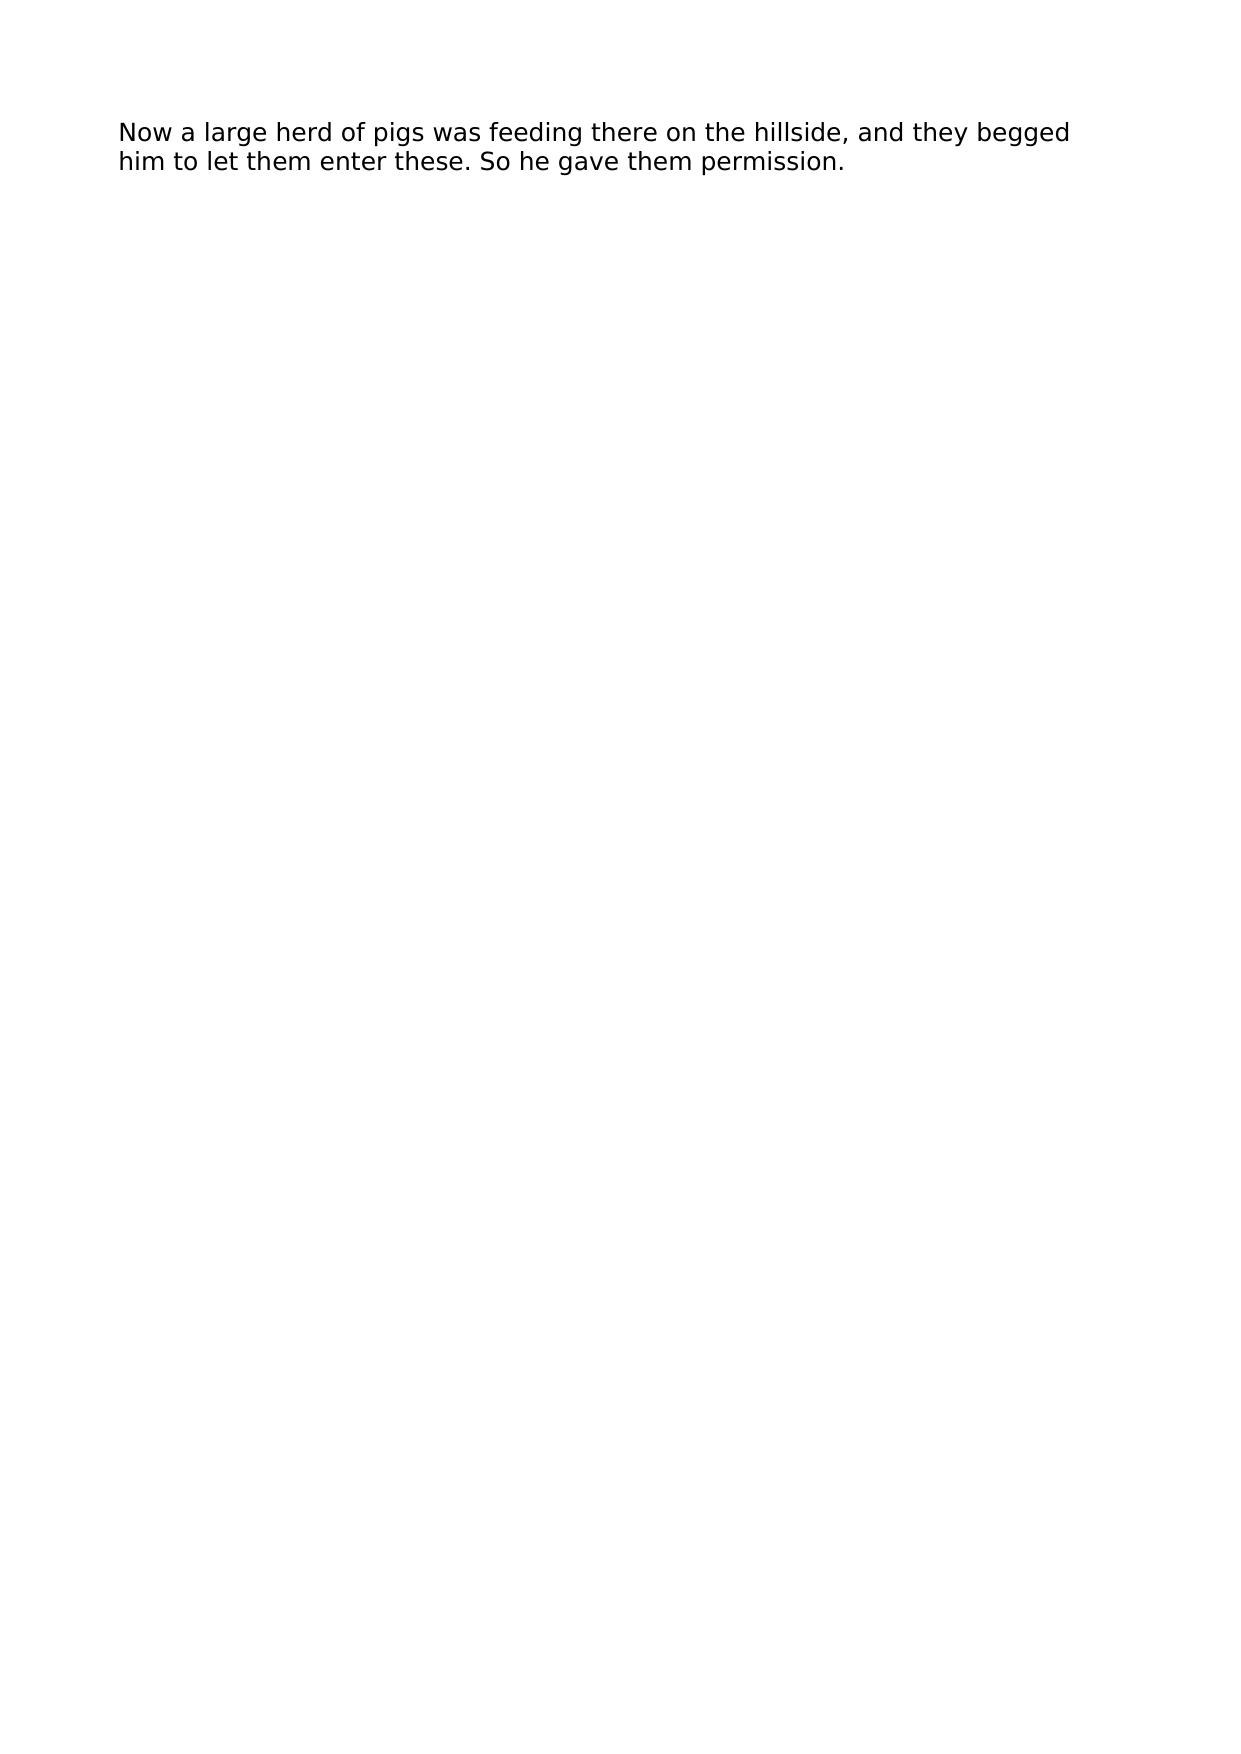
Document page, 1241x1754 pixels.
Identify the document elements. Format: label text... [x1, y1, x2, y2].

text Now a large herd of pigs was feeding there on the hillside, and they begged him to let them enter these. So he gave them permission. [118, 118, 1122, 176]
